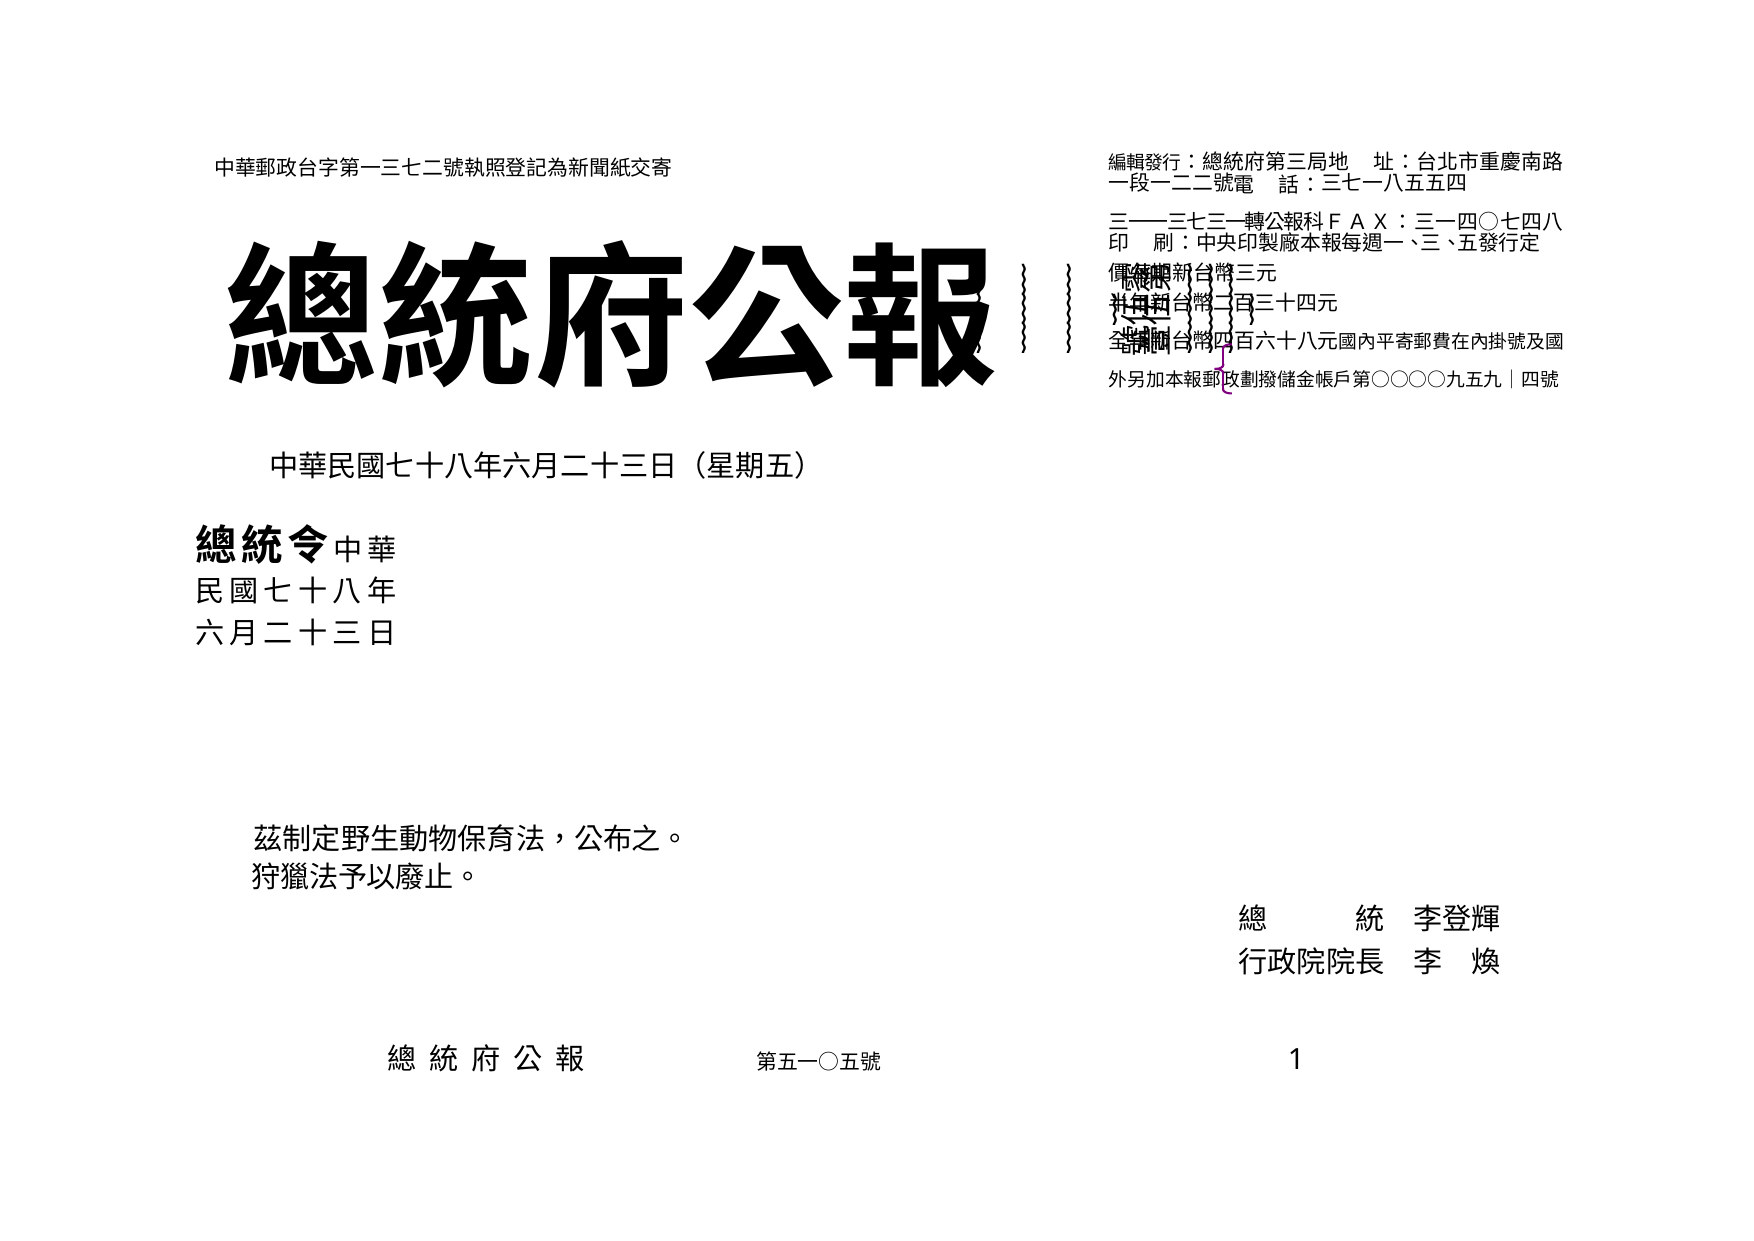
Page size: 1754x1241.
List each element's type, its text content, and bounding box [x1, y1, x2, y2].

text 狩獵法予以廢止。 [195, 857, 1559, 894]
text 茲制定野生動物保育法，公布之。 [195, 819, 1559, 857]
table_header [399, 502, 986, 819]
text 總 統 李登輝 [195, 899, 1501, 937]
text 行政院院長 李 煥 [195, 942, 1501, 979]
table_header 總統令中華民國七十八年六月二十三日 [192, 502, 399, 819]
